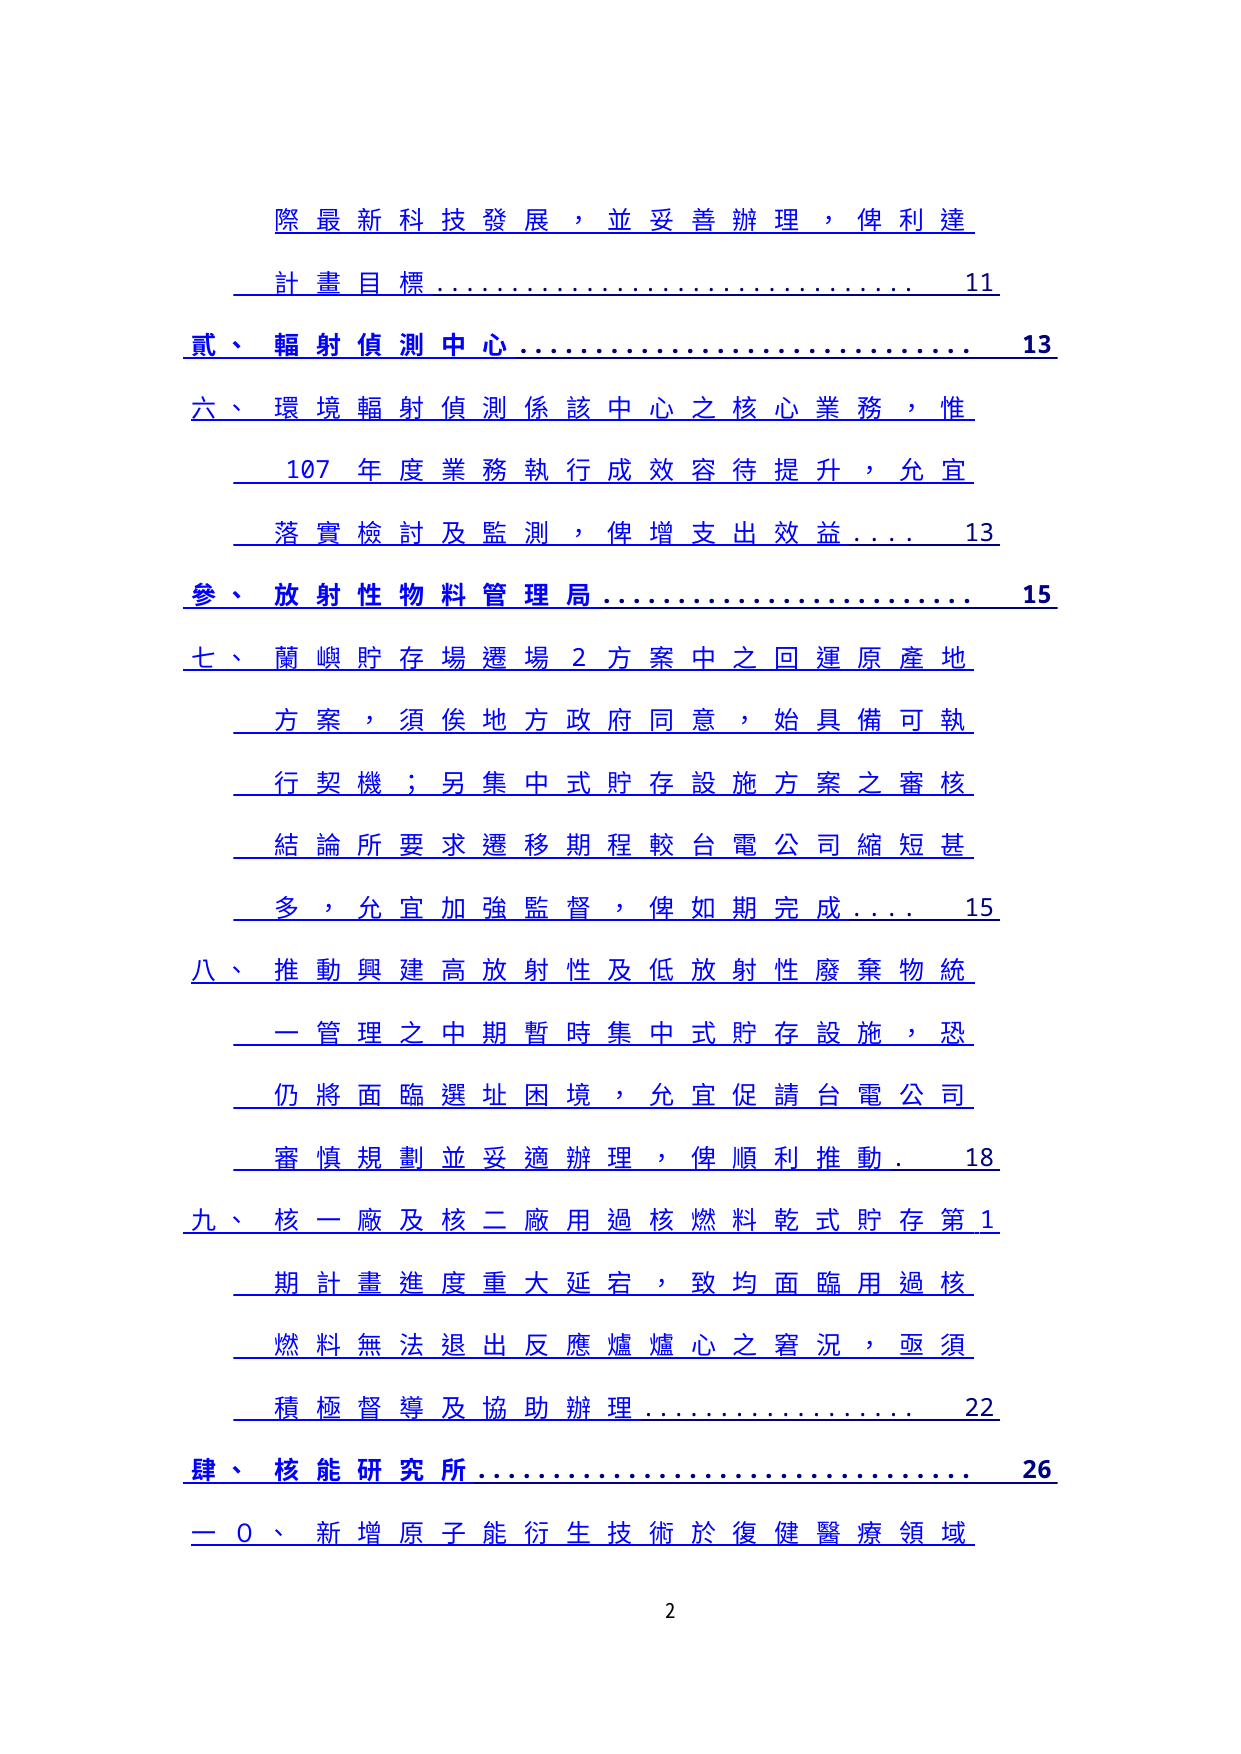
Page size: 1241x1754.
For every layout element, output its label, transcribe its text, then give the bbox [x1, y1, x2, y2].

text [183, 609, 1058, 615]
text 肆、核能研究所 26 [183, 1427, 1058, 1482]
text [183, 1484, 1058, 1490]
text 六、環境輻射偵測係該中心之核心業務，惟107年度業務執行成效容待提升，允宜落實檢討及監測，俾增支出效益 13 [183, 365, 1000, 552]
text 八、推動興建高放射性及低放射性廢棄物統一管理之中期暫時集中式貯存設施，恐仍將面臨選址困境，允宜促請台電公司審慎規劃並妥適辦理，俾順利推動 18 [183, 927, 1000, 1177]
text 九、核一廠及核二廠用過核燃料乾式貯存第1期計畫進度重大延宕，致均面臨用過核燃料無法退出反應爐爐心之窘況，亟須積極督導及協助辦理 22 [183, 1234, 1000, 1427]
text 七、蘭嶼貯存場遷場2方案中之回運原產地方案，須俟地方政府同意，始具備可執行契機；另集中式貯存設施方案之審核結論所要求遷移期程較台電公司縮短甚多，允宜加強監督，俾如期完成 15 [183, 615, 1000, 927]
text 貳、輻射偵測中心 13 [183, 302, 1058, 357]
text 參、放射性物料管理局 15 [183, 552, 1058, 607]
text 九、核一廠及核二廠用過核燃料乾式貯存第1期計畫進度重大延宕，致均面臨用過核燃料無法退出反應爐爐心之窘況，亟須積極督導及協助辦理 22 [183, 1177, 1000, 1232]
text 五、新增核子反應器設施安全與除役前期作業管制實務研究計畫，允宜切實掌握國際最新科技發展，並妥善辦理，俾利達計畫目標 11 [183, 177, 1000, 302]
text 一０、新增原子能衍生技術於復健醫療領域 [183, 1490, 1000, 1552]
text [183, 359, 1058, 365]
